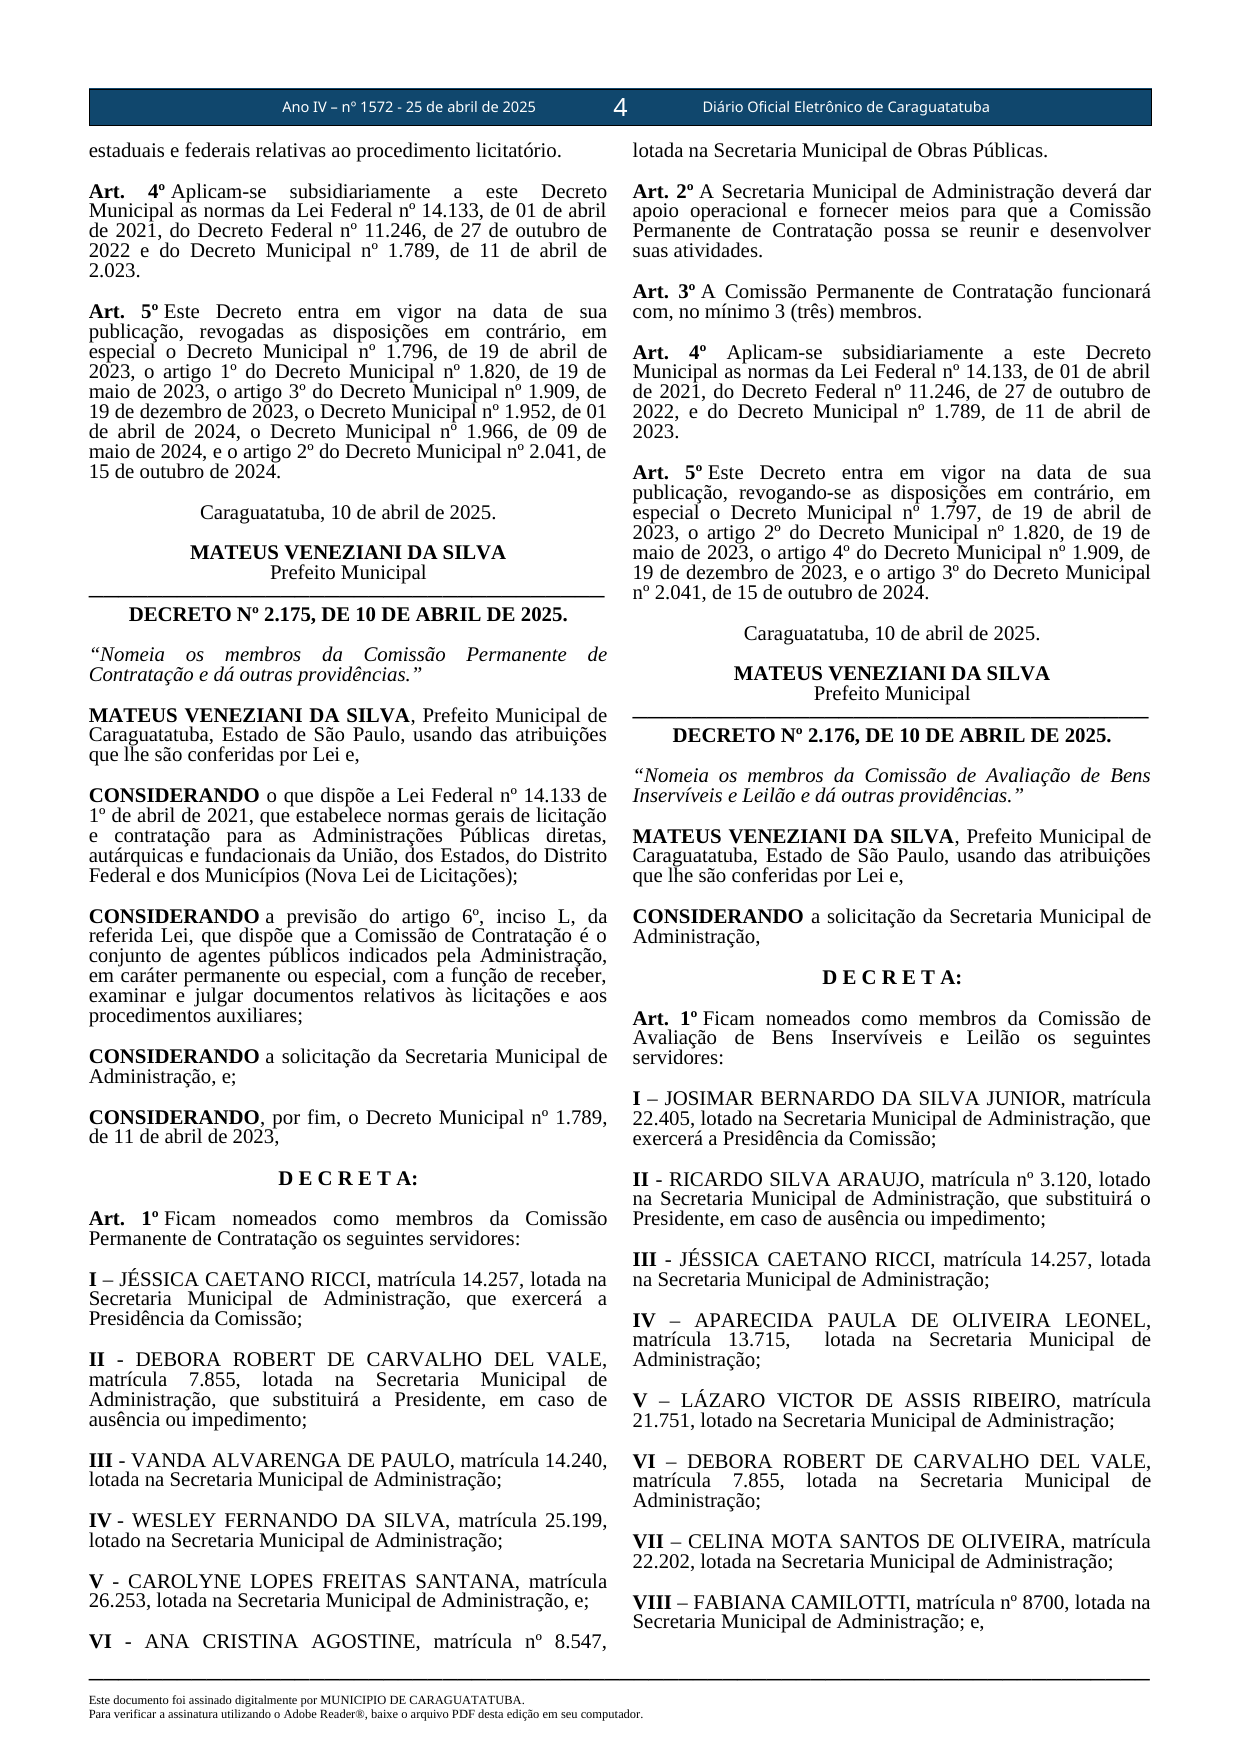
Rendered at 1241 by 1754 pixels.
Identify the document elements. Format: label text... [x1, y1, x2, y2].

text MATEUS VENEZIANI DA SILVA, Prefeito Municipal de Caraguatatuba, Estado de São Paulo, usando das atribuições que lhe são conferidas por Lei e, [88, 707, 608, 766]
text Art. 5º Este Decreto entra em vigor na data de sua publicação, revogando-se as disposições em contrário, em especial o Decreto Municipal nº 1.797, de 19 de abril de 2023, o artigo 2º do Decreto Municipal nº 1.820, de 19 de maio de 2023, o artigo 4º do Decreto Municipal nº 1.909, de 19 de dezembro de 2023, e o artigo 3º do Decreto Municipal nº 2.041, de 15 de outubro de 2024. [632, 464, 1152, 604]
text V – LÁZARO VICTOR DE ASSIS RIBEIRO, matrícula 21.751, lotado na Secretaria Municipal de Administração; [632, 1392, 1152, 1432]
text CONSIDERANDO a previsão do artigo 6º, inciso L, da referida Lei, que dispõe que a Comissão de Contratação é o conjunto de agentes públicos indicados pela Administração, em caráter permanente ou especial, com a função de receber, examinar e julgar documentos relativos às licitações e aos procedimentos auxiliares; [88, 908, 608, 1027]
text CONSIDERANDO a solicitação da Secretaria Municipal de Administração, e; [88, 1048, 608, 1088]
text Prefeito Municipal [88, 564, 608, 584]
text CONSIDERANDO o que dispõe a Lei Federal nº 14.133 de 1º de abril de 2021, que estabelece normas gerais de licitação e contratação para as Administrações Públicas diretas, autárquicas e fundacionais da União, dos Estados, do Distrito Federal e dos Municípios (Nova Lei de Licitações); [88, 787, 608, 887]
text Art. 4º Aplicam-se subsidiariamente a este Decreto Municipal as normas da Lei Federal nº 14.133, de 01 de abril de 2021, do Decreto Federal nº 11.246, de 27 de outubro de 2022 e do Decreto Municipal nº 1.789, de 11 de abril de 2.023. [88, 182, 608, 282]
text D E C R E T A: [88, 1169, 608, 1189]
text Art. 3º A Comissão Permanente de Contratação funcionará com, no mínimo 3 (três) membros. [632, 283, 1152, 323]
text Art. 1º Ficam nomeados como membros da Comissão de Avaliação de Bens Inservíveis e Leilão os seguintes servidores: [632, 1009, 1152, 1069]
text lotada na Secretaria Municipal de Obras Públicas. [632, 142, 1152, 162]
text MATEUS VENEZIANI DA SILVA [88, 544, 608, 564]
text ─────────────────────────────────── [88, 584, 608, 606]
text II - DEBORA ROBERT DE CARVALHO DEL VALE, matrícula 7.855, lotada na Secretaria Municipal de Administração, que substituirá a Presidente, em caso de ausência ou impedimento; [88, 1351, 608, 1431]
text V - CAROLYNE LOPES FREITAS SANTANA, matrícula 26.253, lotada na Secretaria Municipal de Administração, e; [88, 1572, 608, 1612]
text Art. 5º Este Decreto entra em vigor na data de sua publicação, revogadas as disposições em contrário, em especial o Decreto Municipal nº 1.796, de 19 de abril de 2023, o artigo 1º do Decreto Municipal nº 1.820, de 19 de maio de 2023, o artigo 3º do Decreto Municipal nº 1.909, de 19 de dezembro de 2023, o Decreto Municipal nº 1.952, de 01 de abril de 2024, o Decreto Municipal nº 1.966, de 09 de maio de 2024, e o artigo 2º do Decreto Municipal nº 2.041, de 15 de outubro de 2024. [88, 303, 608, 483]
text CONSIDERANDO a solicitação da Secretaria Municipal de Administração, [632, 908, 1152, 948]
text IV – APARECIDA PAULA DE OLIVEIRA LEONEL, matrícula 13.715, lotada na Secretaria Municipal de Administração; [632, 1311, 1152, 1371]
text estaduais e federais relativas ao procedimento licitatório. [88, 142, 608, 162]
text DECRETO Nº 2.176, DE 10 DE ABRIL DE 2025. [632, 727, 1152, 746]
text I – JÉSSICA CAETANO RICCI, matrícula 14.257, lotada na Secretaria Municipal de Administração, que exercerá a Presidência da Comissão; [88, 1270, 608, 1330]
text D E C R E T A: [632, 969, 1152, 988]
text DECRETO Nº 2.175, DE 10 DE ABRIL DE 2025. [88, 606, 608, 625]
text Prefeito Municipal [632, 685, 1152, 705]
text III - VANDA ALVARENGA DE PAULO, matrícula 14.240, lotada na Secretaria Municipal de Administração; [88, 1451, 608, 1491]
text Caraguatatuba, 10 de abril de 2025. [632, 624, 1152, 644]
text III - JÉSSICA CAETANO RICCI, matrícula 14.257, lotada na Secretaria Municipal de Administração; [632, 1251, 1152, 1291]
text I – JOSIMAR BERNARDO DA SILVA JUNIOR, matrícula 22.405, lotado na Secretaria Municipal de Administração, que exercerá a Presidência da Comissão; [632, 1090, 1152, 1149]
text VI - ANA CRISTINA AGOSTINE, matrícula nº 8.547, [88, 1633, 608, 1653]
text VIII – FABIANA CAMILOTTI, matrícula nº 8700, lotada na Secretaria Municipal de Administração; e, [632, 1593, 1152, 1633]
text VII – CELINA MOTA SANTOS DE OLIVEIRA, matrícula 22.202, lotada na Secretaria Municipal de Administração; [632, 1533, 1152, 1573]
text Art. 1º Ficam nomeados como membros da Comissão Permanente de Contratação os seguintes servidores: [88, 1210, 608, 1249]
text “Nomeia os membros da Comissão de Avaliação de Bens Inservíveis e Leilão e dá outras providências.” [632, 767, 1152, 807]
text “Nomeia os membros da Comissão Permanente de Contratação e dá outras providências.” [88, 646, 608, 686]
text IV - WESLEY FERNANDO DA SILVA, matrícula 25.199, lotado na Secretaria Municipal de Administração; [88, 1512, 608, 1552]
text VI – DEBORA ROBERT DE CARVALHO DEL VALE, matrícula 7.855, lotada na Secretaria Municipal de Administração; [632, 1452, 1152, 1512]
text MATEUS VENEZIANI DA SILVA, Prefeito Municipal de Caraguatatuba, Estado de São Paulo, usando das atribuições que lhe são conferidas por Lei e, [632, 828, 1152, 887]
text II - RICARDO SILVA ARAUJO, matrícula nº 3.120, lotado na Secretaria Municipal de Administração, que substituirá o Presidente, em caso de ausência ou impedimento; [632, 1170, 1152, 1230]
text Caraguatatuba, 10 de abril de 2025. [88, 503, 608, 523]
text Art. 4º Aplicam-se subsidiariamente a este Decreto Municipal as normas da Lei Federal nº 14.133, de 01 de abril de 2021, do Decreto Federal nº 11.246, de 27 de outubro de 2022, e do Decreto Municipal nº 1.789, de 11 de abril de 2023. [632, 343, 1152, 443]
text CONSIDERANDO, por fim, o Decreto Municipal nº 1.789, de 11 de abril de 2023, [88, 1109, 608, 1148]
text Art. 2º A Secretaria Municipal de Administração deverá dar apoio operacional e fornecer meios para que a Comissão Permanente de Contratação possa se reunir e desenvolver suas atividades. [632, 182, 1152, 262]
text ─────────────────────────────────── [632, 705, 1152, 727]
text MATEUS VENEZIANI DA SILVA [632, 665, 1152, 685]
